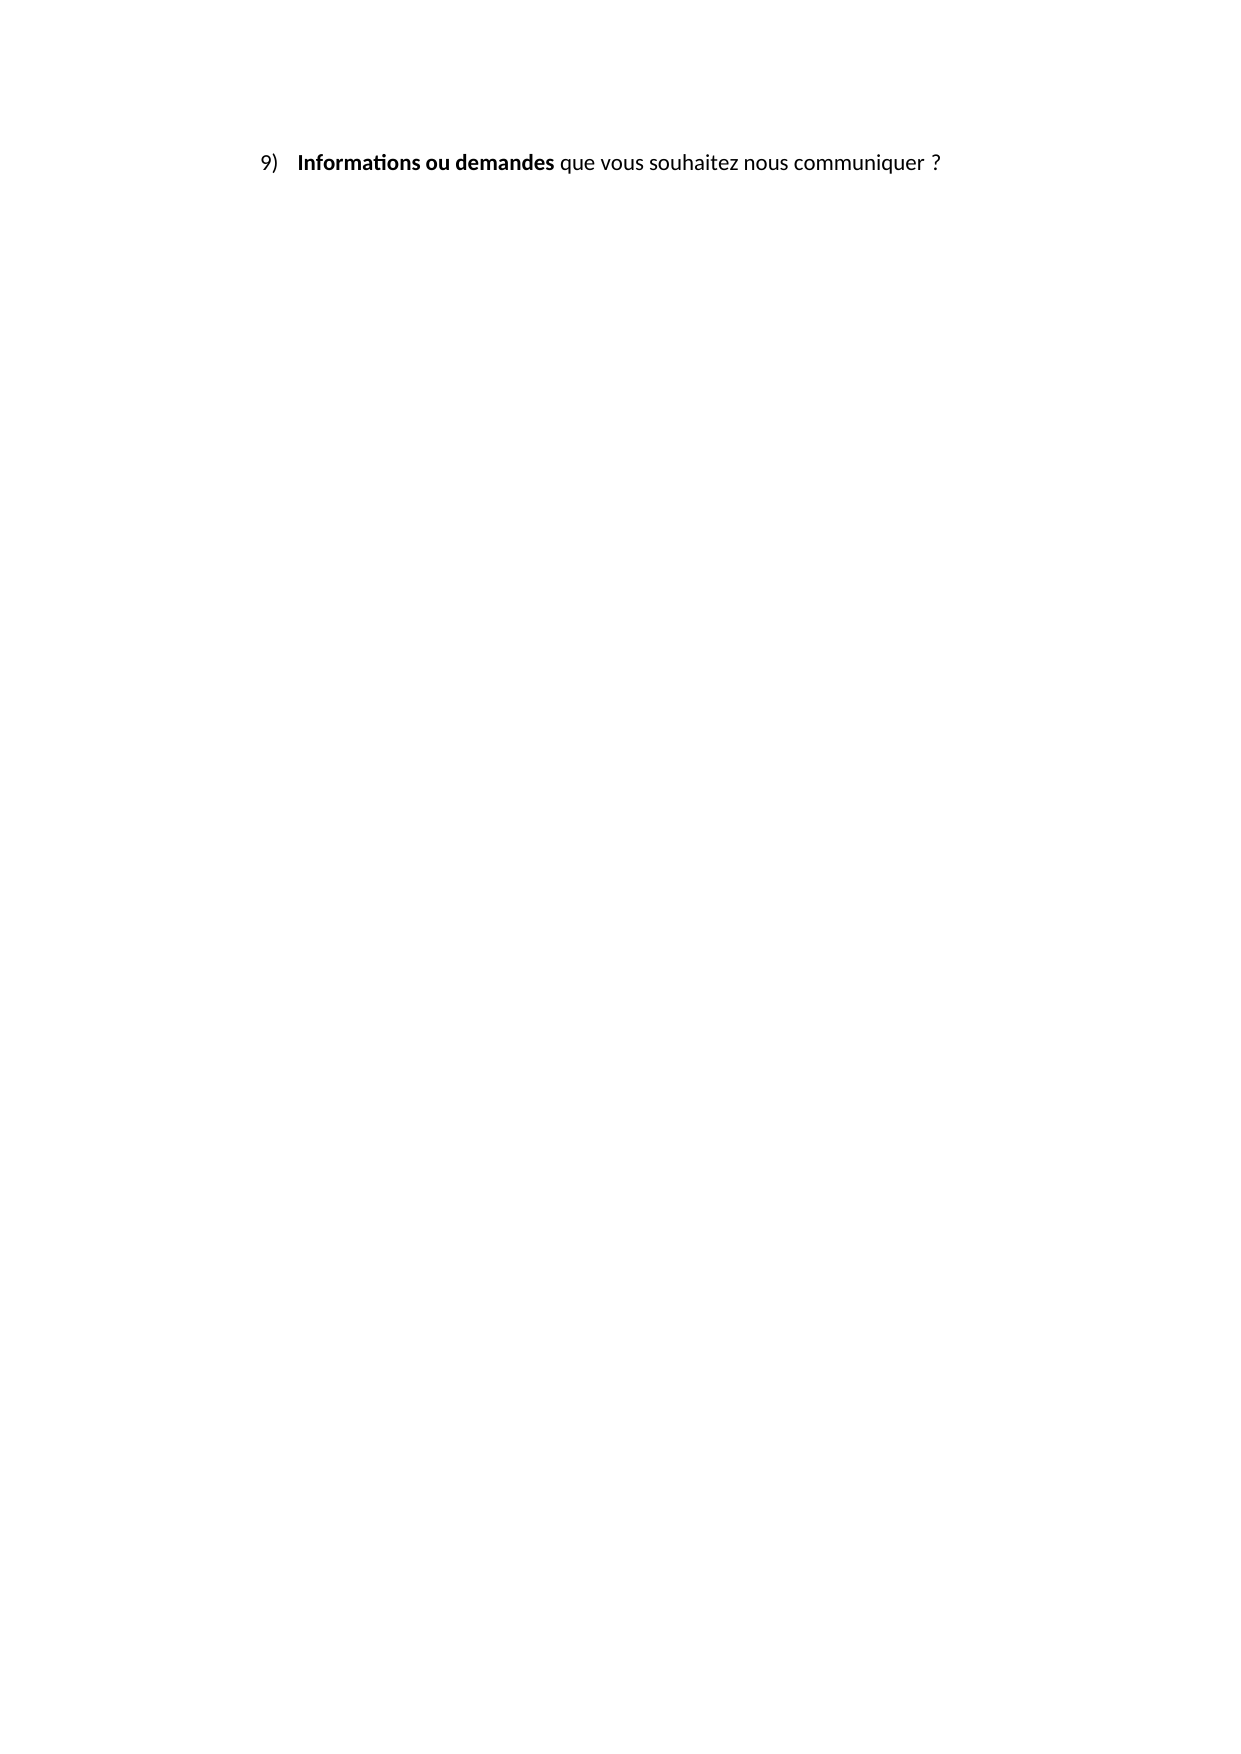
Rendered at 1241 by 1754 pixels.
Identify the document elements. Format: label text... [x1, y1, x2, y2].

list Informations ou demandes que vous souhaitez nous communiquer ? [260, 148, 1093, 176]
